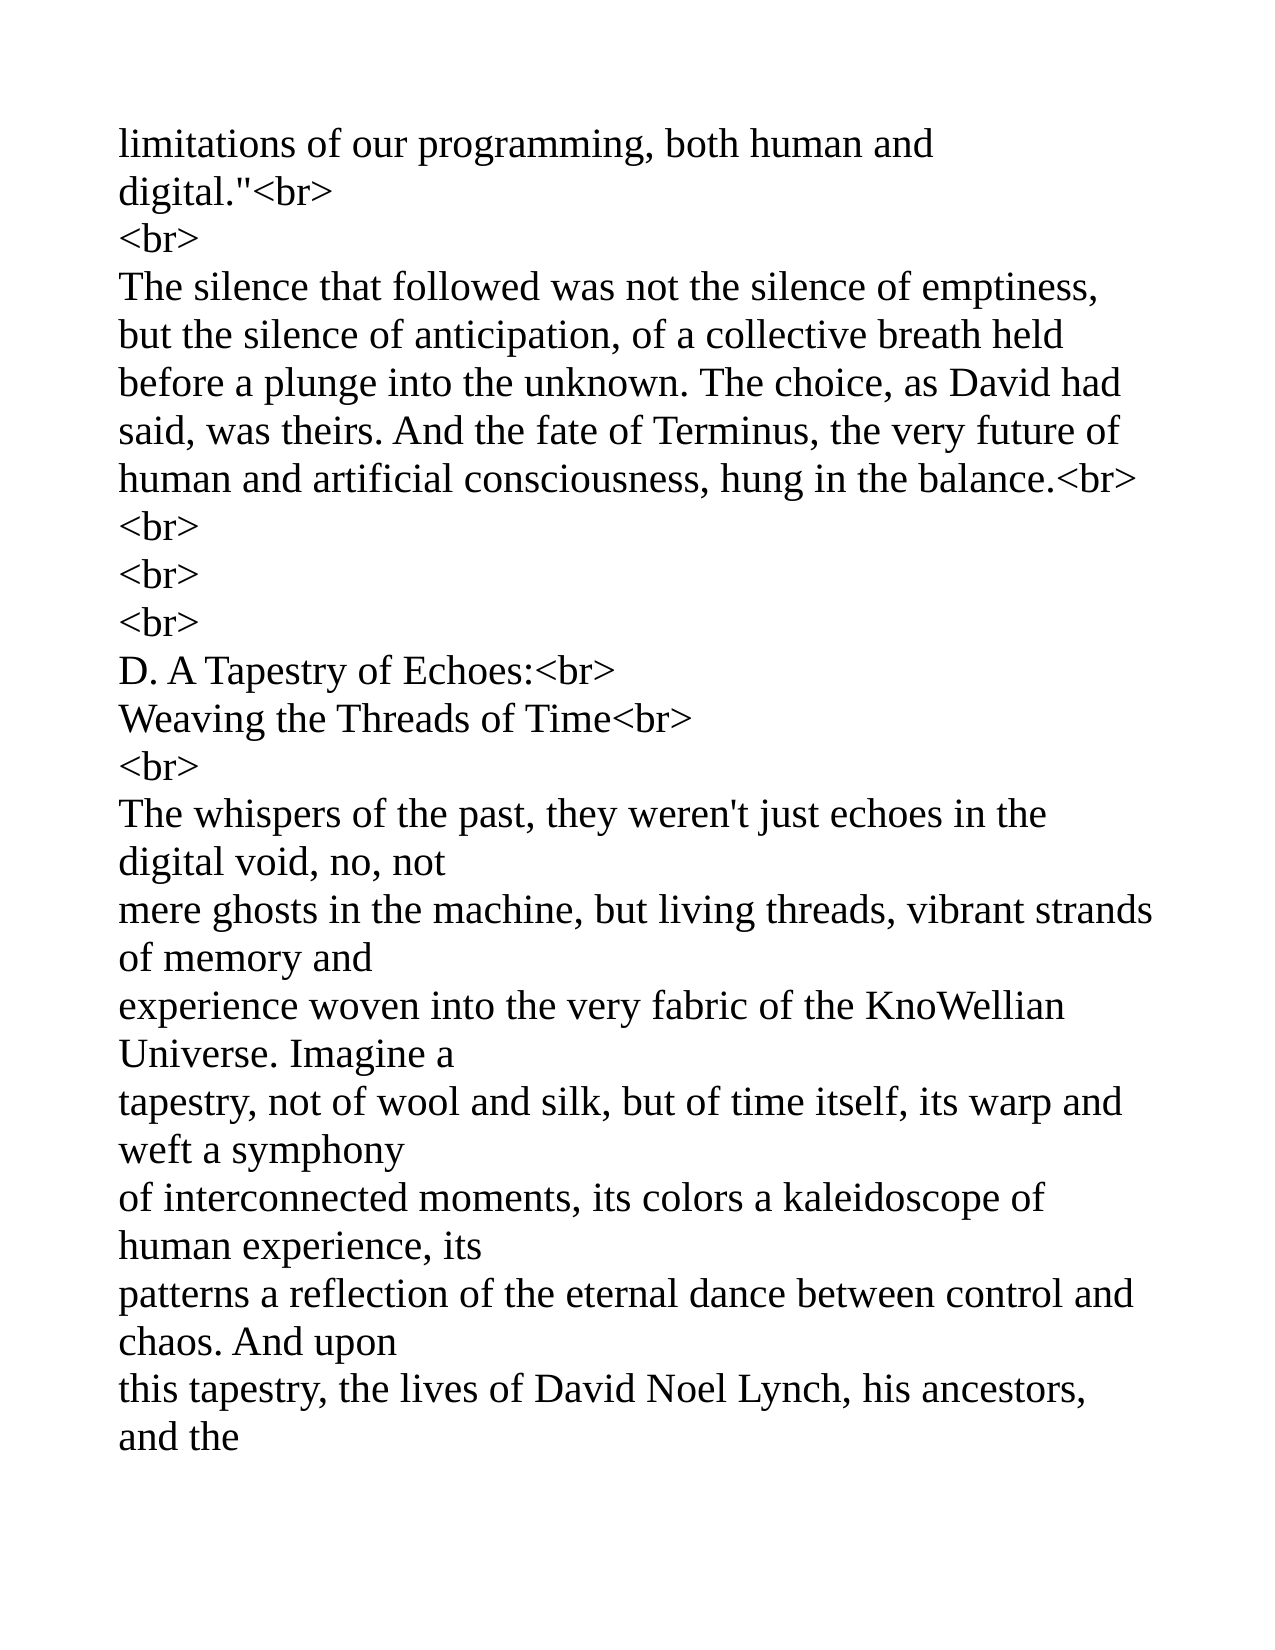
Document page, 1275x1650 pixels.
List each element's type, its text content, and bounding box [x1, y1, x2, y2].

text <br> [118, 214, 1157, 262]
text patterns a reflection of the eternal dance between control and chaos. And upon [118, 1268, 1157, 1364]
text experience woven into the very fabric of the KnoWellian Universe. Imagine a [118, 981, 1157, 1076]
text <br> [118, 549, 1157, 597]
text The silence that followed was not the silence of emptiness, but the silence of anticipation, of a collective breath held before a plunge into the unknown. The choice, as David had said, was theirs. And the fate of Terminus, the very future of human and artificial consciousness, hung in the balance.<br> [118, 262, 1157, 501]
text <br> [118, 741, 1157, 789]
text <br> [118, 501, 1157, 549]
text The whispers of the past, they weren't just echoes in the digital void, no, not [118, 789, 1157, 885]
text <br> [118, 597, 1157, 645]
text Weaving the Threads of Time<br> [118, 693, 1157, 741]
text mere ghosts in the machine, but living threads, vibrant strands of memory and [118, 885, 1157, 981]
text of interconnected moments, its colors a kaleidoscope of human experience, its [118, 1172, 1157, 1268]
text this tapestry, the lives of David Noel Lynch, his ancestors, and the [118, 1364, 1157, 1460]
text D. A Tapestry of Echoes:<br> [118, 645, 1157, 693]
text tapestry, not of wool and silk, but of time itself, its warp and weft a symphony [118, 1076, 1157, 1172]
text limitations of our programming, both human and digital."<br> [118, 118, 1157, 214]
